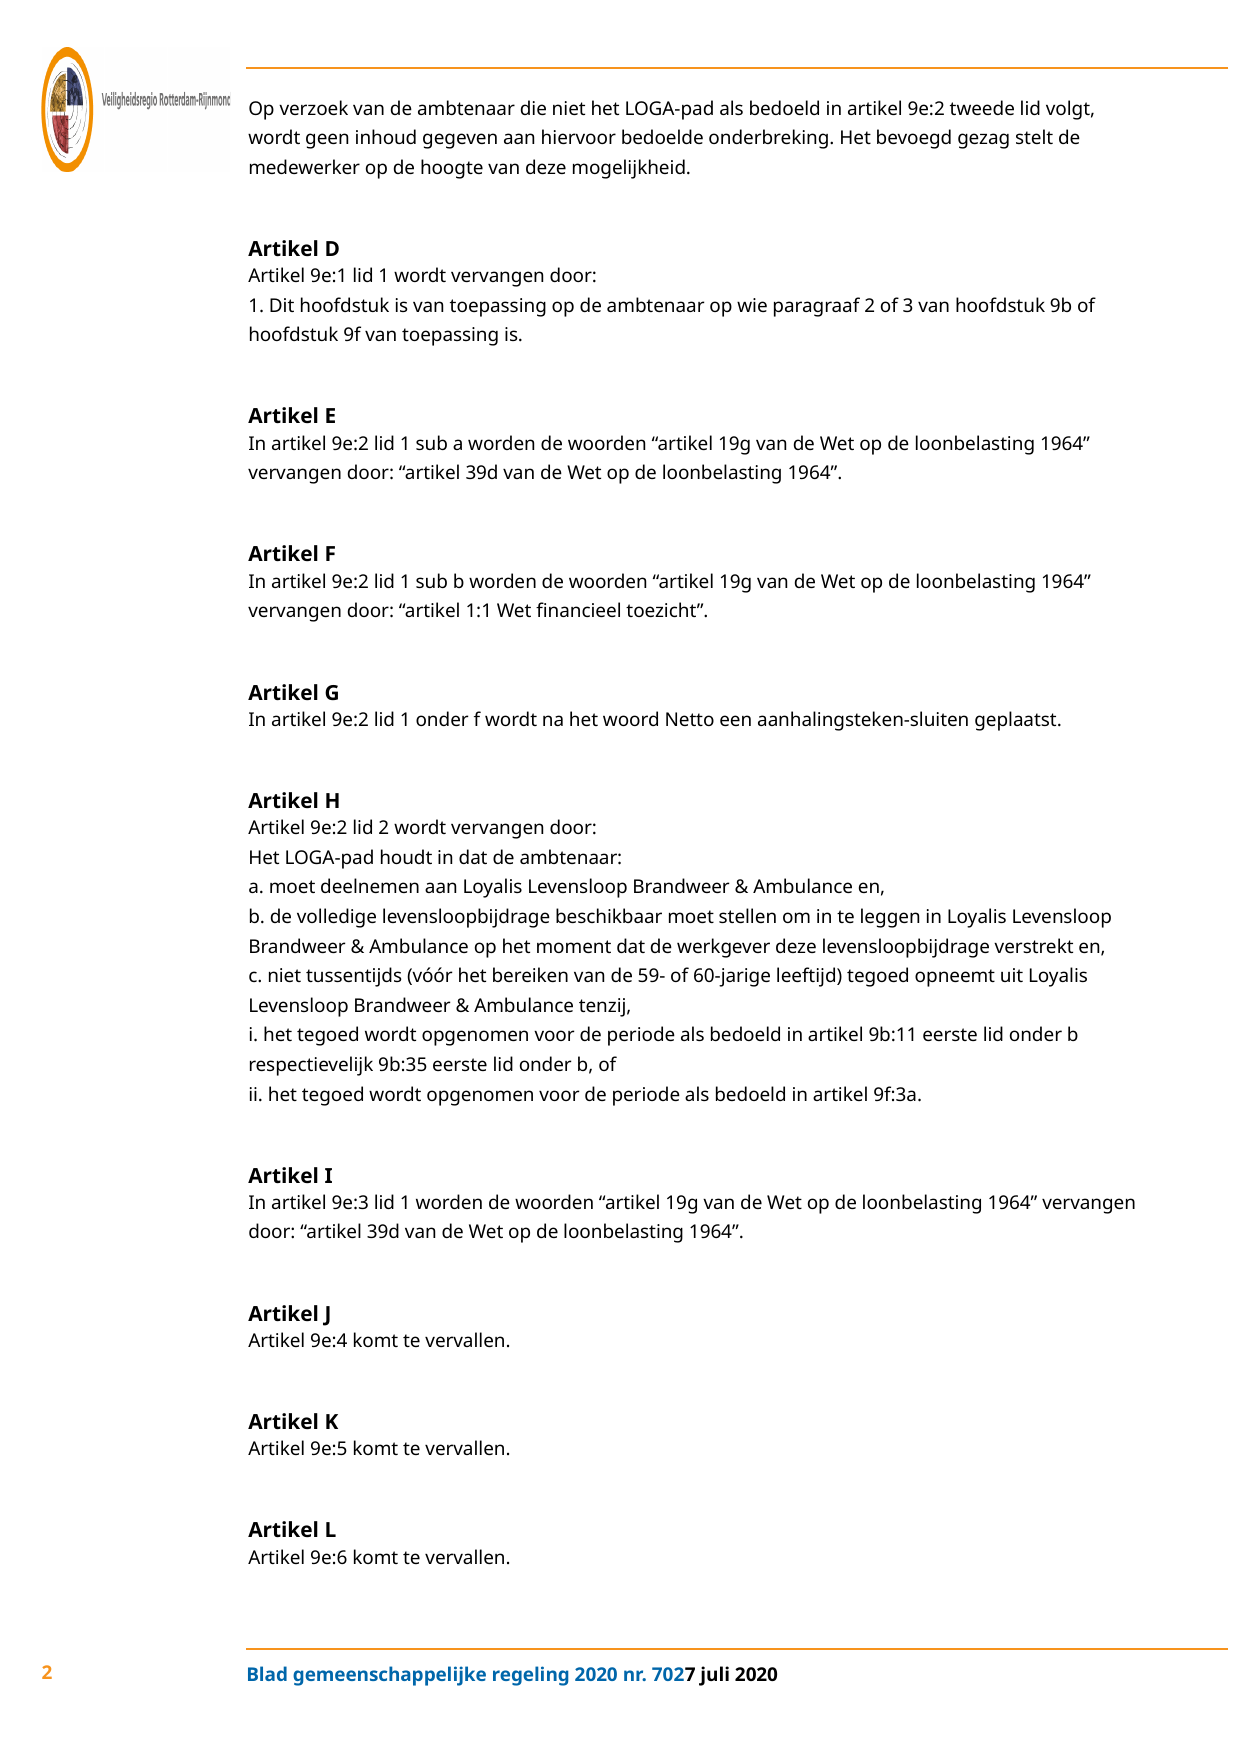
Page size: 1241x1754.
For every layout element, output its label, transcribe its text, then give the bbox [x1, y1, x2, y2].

text Artikel 9e:6 komt te vervallen. [248, 1544, 1152, 1570]
text Artikel J [248, 1299, 1152, 1327]
picture [41, 47, 231, 172]
text Artikel I [248, 1161, 1152, 1189]
text Het LOGA-pad houdt in dat de ambtenaar: [248, 844, 1152, 870]
text Artikel E [248, 402, 1152, 430]
text Artikel G [248, 678, 1152, 706]
text Artikel L [248, 1516, 1152, 1544]
text 1. Dit hoofdstuk is van toepassing op de ambtenaar op wie paragraaf 2 of 3 van hoofdstuk 9b of hoofdstuk 9f van toepassing is. [248, 292, 1152, 347]
text Artikel H [248, 786, 1152, 814]
text In artikel 9e:2 lid 1 onder f wordt na het woord Netto een aanhalingsteken-sluiten geplaatst. [248, 706, 1152, 732]
text In artikel 9e:2 lid 1 sub b worden de woorden “artikel 19g van de Wet op de loonbelasting 1964” vervangen door: “artikel 1:1 Wet financieel toezicht”. [248, 568, 1152, 623]
text In artikel 9e:2 lid 1 sub a worden de woorden “artikel 19g van de Wet op de loonbelasting 1964” vervangen door: “artikel 39d van de Wet op de loonbelasting 1964”. [248, 430, 1152, 485]
text b. de volledige levensloopbijdrage beschikbaar moet stellen om in te leggen in Loyalis Levensloop Brandweer & Ambulance op het moment dat de werkgever deze levensloopbijdrage verstrekt en, [248, 903, 1152, 958]
text a. moet deelnemen aan Loyalis Levensloop Brandweer & Ambulance en, [248, 874, 1152, 899]
text c. niet tussentijds (vóór het bereiken van de 59- of 60-jarige leeftijd) tegoed opneemt uit Loyalis Levensloop Brandweer & Ambulance tenzij, [248, 962, 1152, 1018]
text Artikel D [248, 234, 1152, 262]
text Artikel K [248, 1407, 1152, 1436]
text ii. het tegoed wordt opgenomen voor de periode als bedoeld in artikel 9f:3a. [248, 1081, 1152, 1106]
text Artikel 9e:1 lid 1 wordt vervangen door: [248, 262, 1152, 288]
text Artikel 9e:4 komt te vervallen. [248, 1327, 1152, 1353]
text Artikel 9e:2 lid 2 wordt vervangen door: [248, 814, 1152, 840]
text In artikel 9e:3 lid 1 worden de woorden “artikel 19g van de Wet op de loonbelasting 1964” vervangen door: “artikel 39d van de Wet op de loonbelasting 1964”. [248, 1189, 1152, 1244]
text Artikel F [248, 539, 1152, 568]
text Op verzoek van de ambtenaar die niet het LOGA-pad als bedoeld in artikel 9e:2 tweede lid volgt, wordt geen inhoud gegeven aan hiervoor bedoelde onderbreking. Het bevoegd gezag stelt de medewerker op de hoogte van deze mogelijkheid. [248, 95, 1152, 180]
text Artikel 9e:5 komt te vervallen. [248, 1436, 1152, 1461]
text i. het tegoed wordt opgenomen voor de periode als bedoeld in artikel 9b:11 eerste lid onder b respectievelijk 9b:35 eerste lid onder b, of [248, 1022, 1152, 1077]
